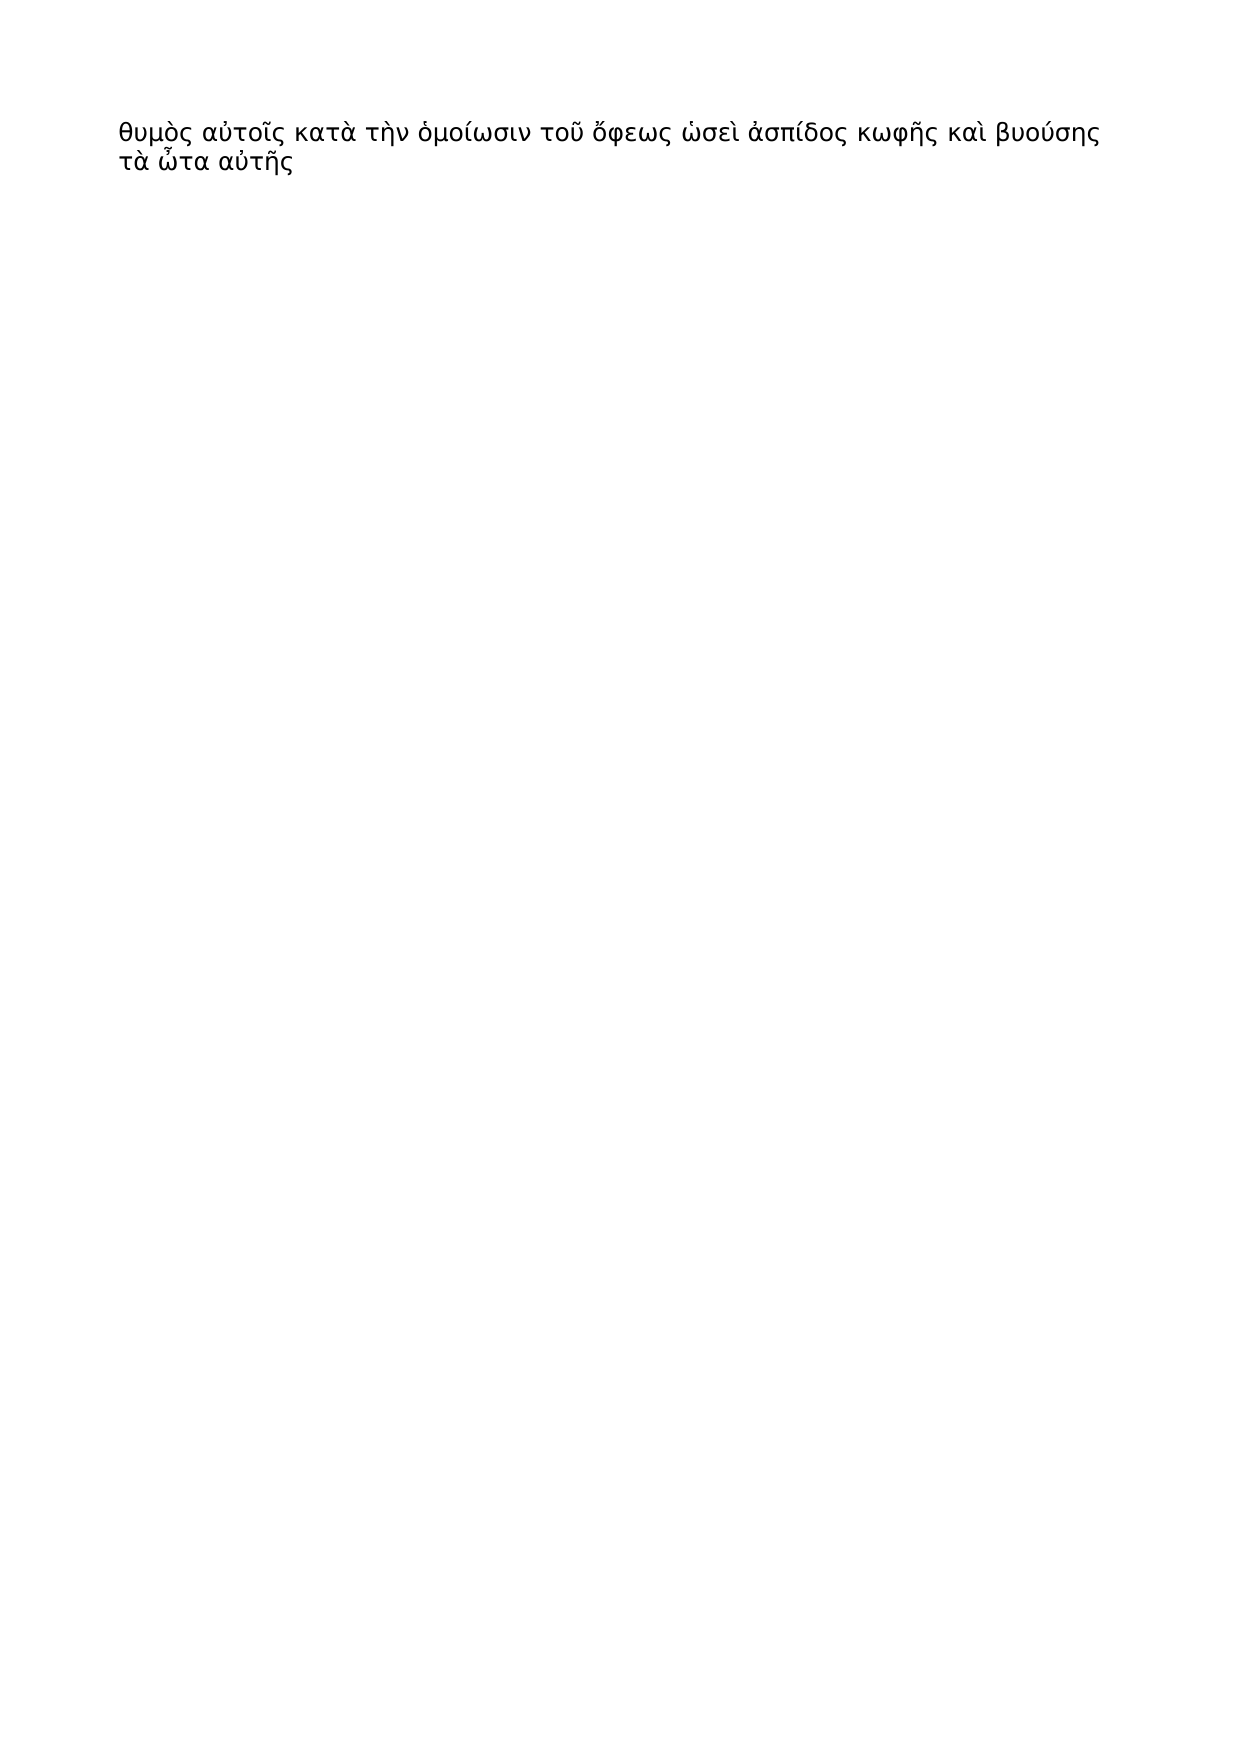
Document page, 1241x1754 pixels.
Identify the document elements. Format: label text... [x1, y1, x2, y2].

text θυμὸς αὐτοῖς κατὰ τὴν ὁμοίωσιν τοῦ ὄφεως ὡσεὶ ἀσπίδος κωφῆς καὶ βυούσης τὰ ὦτα αὐτῆς [118, 118, 1122, 176]
